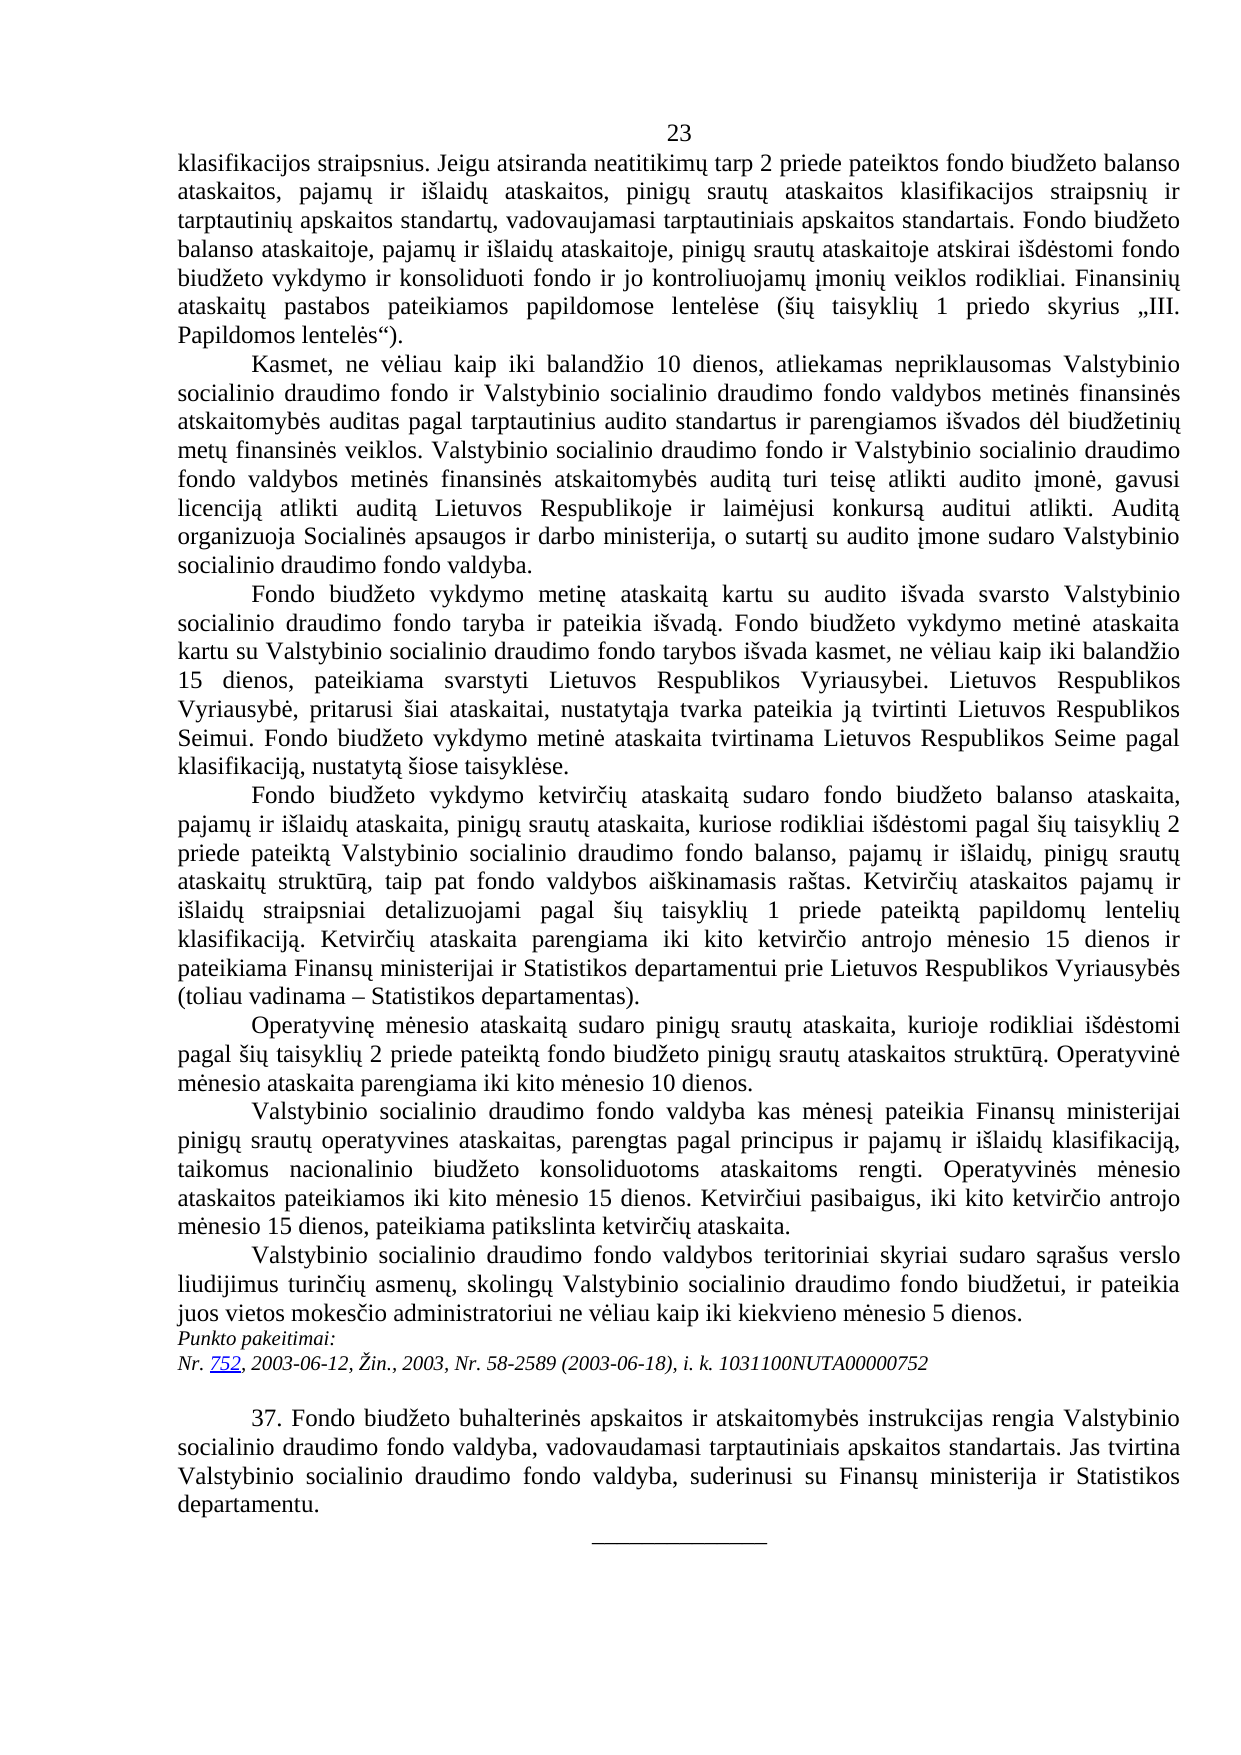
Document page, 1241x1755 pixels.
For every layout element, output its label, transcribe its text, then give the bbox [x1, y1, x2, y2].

text Kasmet, ne vėliau kaip iki balandžio 10 dienos, atliekamas nepriklausomas Valstybinio socialinio draudimo fondo ir Valstybinio socialinio draudimo fondo valdybos metinės finansinės atskaitomybės auditas pagal tarptautinius audito standartus ir parengiamos išvados dėl biudžetinių metų finansinės veiklos. Valstybinio socialinio draudimo fondo ir Valstybinio socialinio draudimo fondo valdybos metinės finansinės atskaitomybės auditą turi teisę atlikti audito įmonė, gavusi licenciją atlikti auditą Lietuvos Respublikoje ir laimėjusi konkursą auditui atlikti. Auditą organizuoja Socialinės apsaugos ir darbo ministerija, o sutartį su audito įmone sudaro Valstybinio socialinio draudimo fondo valdyba. [177, 349, 1181, 579]
text ______________ [177, 1518, 1181, 1547]
text Fondo biudžeto vykdymo metinę ataskaitą kartu su audito išvada svarsto Valstybinio socialinio draudimo fondo taryba ir pateikia išvadą. Fondo biudžeto vykdymo metinė ataskaita kartu su Valstybinio socialinio draudimo fondo tarybos išvada kasmet, ne vėliau kaip iki balandžio 15 dienos, pateikiama svarstyti Lietuvos Respublikos Vyriausybei. Lietuvos Respublikos Vyriausybė, pritarusi šiai ataskaitai, nustatytąja tvarka pateikia ją tvirtinti Lietuvos Respublikos Seimui. Fondo biudžeto vykdymo metinė ataskaita tvirtinama Lietuvos Respublikos Seime pagal klasifikaciją, nustatytą šiose taisyklėse. [177, 579, 1181, 780]
text Fondo biudžeto vykdymo ketvirčių ataskaitą sudaro fondo biudžeto balanso ataskaita, pajamų ir išlaidų ataskaita, pinigų srautų ataskaita, kuriose rodikliai išdėstomi pagal šių taisyklių 2 priede pateiktą Valstybinio socialinio draudimo fondo balanso, pajamų ir išlaidų, pinigų srautų ataskaitų struktūrą, taip pat fondo valdybos aiškinamasis raštas. Ketvirčių ataskaitos pajamų ir išlaidų straipsniai detalizuojami pagal šių taisyklių 1 priede pateiktą papildomų lentelių klasifikaciją. Ketvirčių ataskaita parengiama iki kito ketvirčio antrojo mėnesio 15 dienos ir pateikiama Finansų ministerijai ir Statistikos departamentui prie Lietuvos Respublikos Vyriausybės (toliau vadinama – Statistikos departamentas). [177, 780, 1181, 1010]
text Valstybinio socialinio draudimo fondo valdyba kas mėnesį pateikia Finansų ministerijai pinigų srautų operatyvines ataskaitas, parengtas pagal principus ir pajamų ir išlaidų klasifikaciją, taikomus nacionalinio biudžeto konsoliduotoms ataskaitoms rengti. Operatyvinės mėnesio ataskaitos pateikiamos iki kito mėnesio 15 dienos. Ketvirčiui pasibaigus, iki kito ketvirčio antrojo mėnesio 15 dienos, pateikiama patikslinta ketvirčių ataskaita. [177, 1096, 1181, 1240]
text Punkto pakeitimai: [177, 1326, 1181, 1350]
text 37. Fondo biudžeto buhalterinės apskaitos ir atskaitomybės instrukcijas rengia Valstybinio socialinio draudimo fondo valdyba, vadovaudamasi tarptautiniais apskaitos standartais. Jas tvirtina Valstybinio socialinio draudimo fondo valdyba, suderinusi su Finansų ministerija ir Statistikos departamentu. [177, 1403, 1181, 1518]
text Valstybinio socialinio draudimo fondo valdybos teritoriniai skyriai sudaro sąrašus verslo liudijimus turinčių asmenų, skolingų Valstybinio socialinio draudimo fondo biudžetui, ir pateikia juos vietos mokesčio administratoriui ne vėliau kaip iki kiekvieno mėnesio 5 dienos. [177, 1240, 1181, 1326]
text Operatyvinę mėnesio ataskaitą sudaro pinigų srautų ataskaita, kurioje rodikliai išdėstomi pagal šių taisyklių 2 priede pateiktą fondo biudžeto pinigų srautų ataskaitos struktūrą. Operatyvinė mėnesio ataskaita parengiama iki kito mėnesio 10 dienos. [177, 1010, 1181, 1096]
text klasifikacijos straipsnius. Jeigu atsiranda neatitikimų tarp 2 priede pateiktos fondo biudžeto balanso ataskaitos, pajamų ir išlaidų ataskaitos, pinigų srautų ataskaitos klasifikacijos straipsnių ir tarptautinių apskaitos standartų, vadovaujamasi tarptautiniais apskaitos standartais. Fondo biudžeto balanso ataskaitoje, pajamų ir išlaidų ataskaitoje, pinigų srautų ataskaitoje atskirai išdėstomi fondo biudžeto vykdymo ir konsoliduoti fondo ir jo kontroliuojamų įmonių veiklos rodikliai. Finansinių ataskaitų pastabos pateikiamos papildomose lentelėse (šių taisyklių 1 priedo skyrius „III. Papildomos lentelės“). [177, 148, 1181, 349]
text Nr. 752, 2003-06-12, Žin., 2003, Nr. 58-2589 (2003-06-18), i. k. 1031100NUTA00000752 [177, 1350, 1181, 1374]
